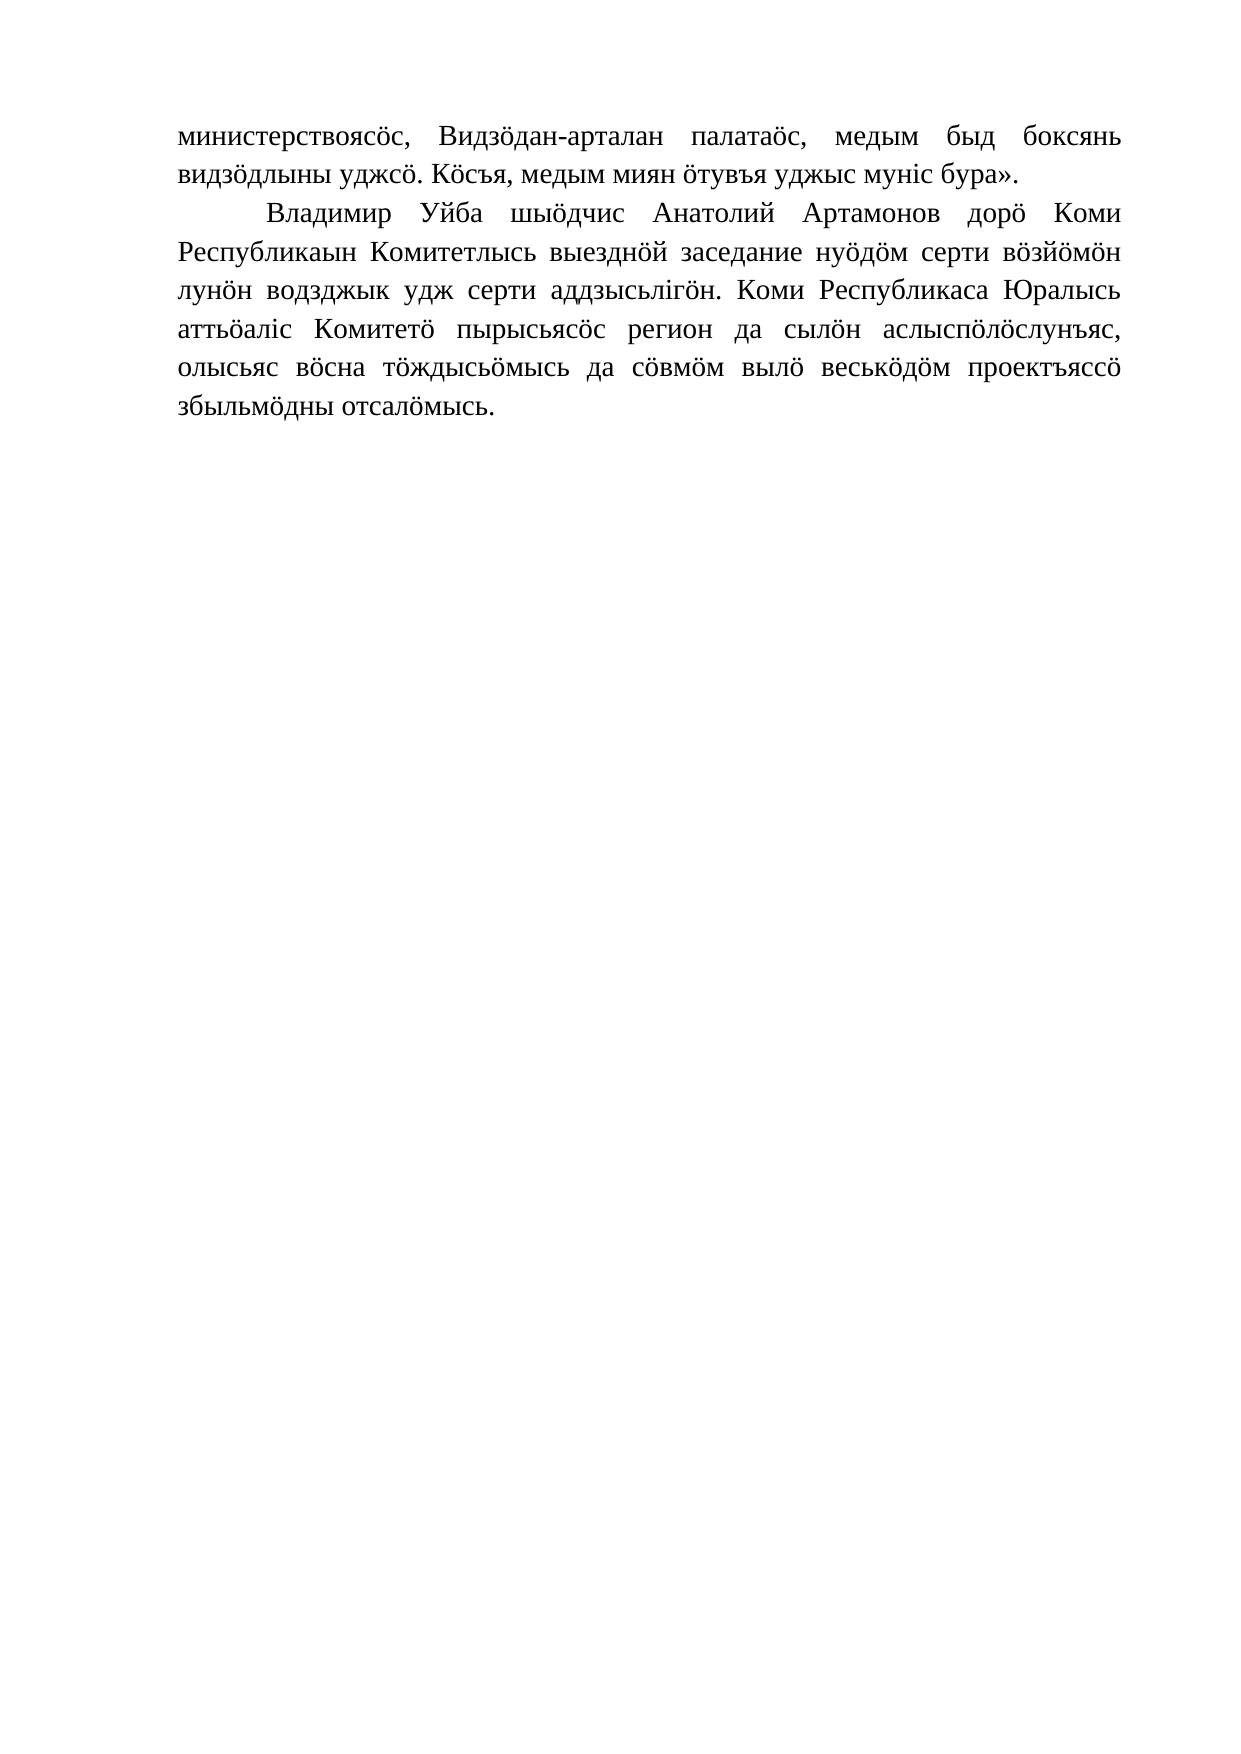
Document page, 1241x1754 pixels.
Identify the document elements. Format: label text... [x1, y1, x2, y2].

text министерствоясӧс, Видзӧдан-арталан палатаӧс, медым быд боксянь видзӧдлыны уджсӧ. Кӧсъя, медым миян ӧтувъя уджыс муніс бура». [177, 118, 1122, 190]
text Владимир Уйба шыӧдчис Анатолий Артамонов дорӧ Коми Республикаын Комитетлысь выезднӧй заседание нуӧдӧм серти вӧзйӧмӧн лунӧн водзджык удж серти аддзысьлігӧн. Коми Республикаса Юралысь аттьӧаліс Комитетӧ пырысьясӧс регион да сылӧн аслыспӧлӧслунъяс, олысьяс вӧсна тӧждысьӧмысь да сӧвмӧм вылӧ веськӧдӧм проектъяссӧ збыльмӧдны отсалӧмысь. [177, 195, 1122, 421]
